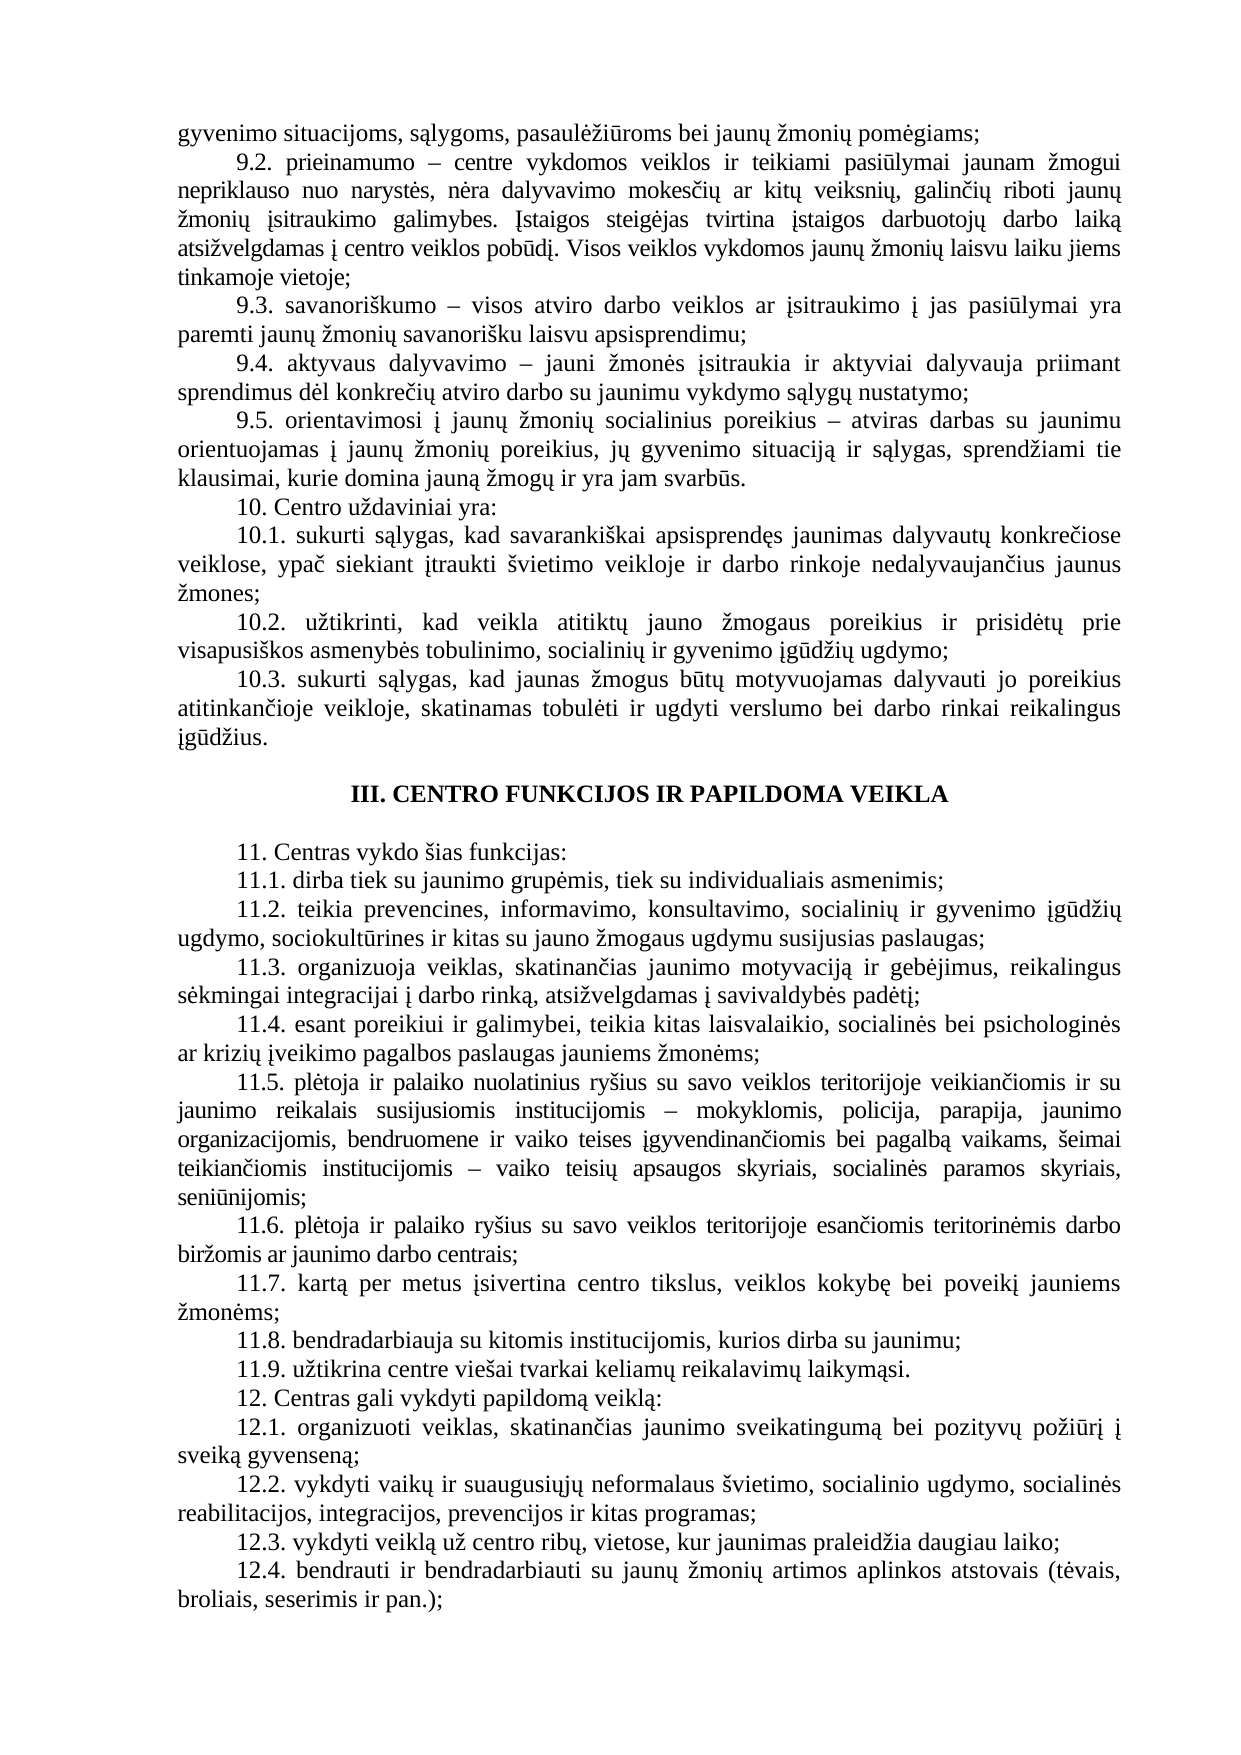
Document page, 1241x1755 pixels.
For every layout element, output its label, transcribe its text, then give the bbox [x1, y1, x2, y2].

text 11. Centras vykdo šias funkcijas: [177, 837, 1122, 866]
text 9.3. savanoriškumo – visos atviro darbo veiklos ar įsitraukimo į jas pasiūlymai yra paremti jaunų žmonių savanorišku laisvu apsisprendimu; [177, 291, 1122, 348]
text gyvenimo situacijoms, sąlygoms, pasaulėžiūroms bei jaunų žmonių pomėgiams; [177, 118, 1122, 147]
text 10.3. sukurti sąlygas, kad jaunas žmogus būtų motyvuojamas dalyvauti jo poreikius atitinkančioje veikloje, skatinamas tobulėti ir ugdyti verslumo bei darbo rinkai reikalingus įgūdžius. [177, 664, 1122, 751]
text 11.2. teikia prevencines, informavimo, konsultavimo, socialinių ir gyvenimo įgūdžių ugdymo, sociokultūrines ir kitas su jauno žmogaus ugdymu susijusias paslaugas; [177, 894, 1122, 952]
text 11.4. esant poreikiui ir galimybei, teikia kitas laisvalaikio, socialinės bei psichologinės ar krizių įveikimo pagalbos paslaugas jauniems žmonėms; [177, 1009, 1122, 1067]
text 12.3. vykdyti veiklą už centro ribų, vietose, kur jaunimas praleidžia daugiau laiko; [177, 1527, 1122, 1556]
text 11.6. plėtoja ir palaiko ryšius su savo veiklos teritorijoje esančiomis teritorinėmis darbo biržomis ar jaunimo darbo centrais; [177, 1211, 1122, 1268]
text 12.2. vykdyti vaikų ir suaugusiųjų neformalaus švietimo, socialinio ugdymo, socialinės reabilitacijos, integracijos, prevencijos ir kitas programas; [177, 1469, 1122, 1527]
text 12. Centras gali vykdyti papildomą veiklą: [177, 1383, 1122, 1412]
text 11.3. organizuoja veiklas, skatinančias jaunimo motyvaciją ir gebėjimus, reikalingus sėkmingai integracijai į darbo rinką, atsižvelgdamas į savivaldybės padėtį; [177, 952, 1122, 1009]
text 10. Centro uždaviniai yra: [177, 492, 1122, 521]
text III. CENTRO FUNKCIJOS IR PAPILDOMA VEIKLA [177, 779, 1122, 808]
text 11.8. bendradarbiauja su kitomis institucijomis, kurios dirba su jaunimu; [177, 1326, 1122, 1354]
text 9.4. aktyvaus dalyvavimo – jauni žmonės įsitraukia ir aktyviai dalyvauja priimant sprendimus dėl konkrečių atviro darbo su jaunimu vykdymo sąlygų nustatymo; [177, 348, 1122, 406]
text 11.5. plėtoja ir palaiko nuolatinius ryšius su savo veiklos teritorijoje veikiančiomis ir su jaunimo reikalais susijusiomis institucijomis – mokyklomis, policija, parapija, jaunimo organizacijomis, bendruomene ir vaiko teises įgyvendinančiomis bei pagalbą vaikams, šeimai teikiančiomis institucijomis – vaiko teisių apsaugos skyriais, socialinės paramos skyriais, seniūnijomis; [177, 1067, 1122, 1211]
text 11.7. kartą per metus įsivertina centro tikslus, veiklos kokybę bei poveikį jauniems žmonėms; [177, 1268, 1122, 1326]
text 9.2. prieinamumo – centre vykdomos veiklos ir teikiami pasiūlymai jaunam žmogui nepriklauso nuo narystės, nėra dalyvavimo mokesčių ar kitų veiksnių, galinčių riboti jaunų žmonių įsitraukimo galimybes. Įstaigos steigėjas tvirtina įstaigos darbuotojų darbo laiką atsižvelgdamas į centro veiklos pobūdį. Visos veiklos vykdomos jaunų žmonių laisvu laiku jiems tinkamoje vietoje; [177, 147, 1122, 291]
text 10.1. sukurti sąlygas, kad savarankiškai apsisprendęs jaunimas dalyvautų konkrečiose veiklose, ypač siekiant įtraukti švietimo veikloje ir darbo rinkoje nedalyvaujančius jaunus žmones; [177, 521, 1122, 607]
text 11.9. užtikrina centre viešai tvarkai keliamų reikalavimų laikymąsi. [177, 1354, 1122, 1383]
text 12.1. organizuoti veiklas, skatinančias jaunimo sveikatingumą bei pozityvų požiūrį į sveiką gyvenseną; [177, 1412, 1122, 1469]
text 10.2. užtikrinti, kad veikla atitiktų jauno žmogaus poreikius ir prisidėtų prie visapusiškos asmenybės tobulinimo, socialinių ir gyvenimo įgūdžių ugdymo; [177, 607, 1122, 664]
text 11.1. dirba tiek su jaunimo grupėmis, tiek su individualiais asmenimis; [177, 866, 1122, 894]
text 9.5. orientavimosi į jaunų žmonių socialinius poreikius – atviras darbas su jaunimu orientuojamas į jaunų žmonių poreikius, jų gyvenimo situaciją ir sąlygas, sprendžiami tie klausimai, kurie domina jauną žmogų ir yra jam svarbūs. [177, 406, 1122, 492]
text 12.4. bendrauti ir bendradarbiauti su jaunų žmonių artimos aplinkos atstovais (tėvais, broliais, seserimis ir pan.); [177, 1556, 1122, 1613]
